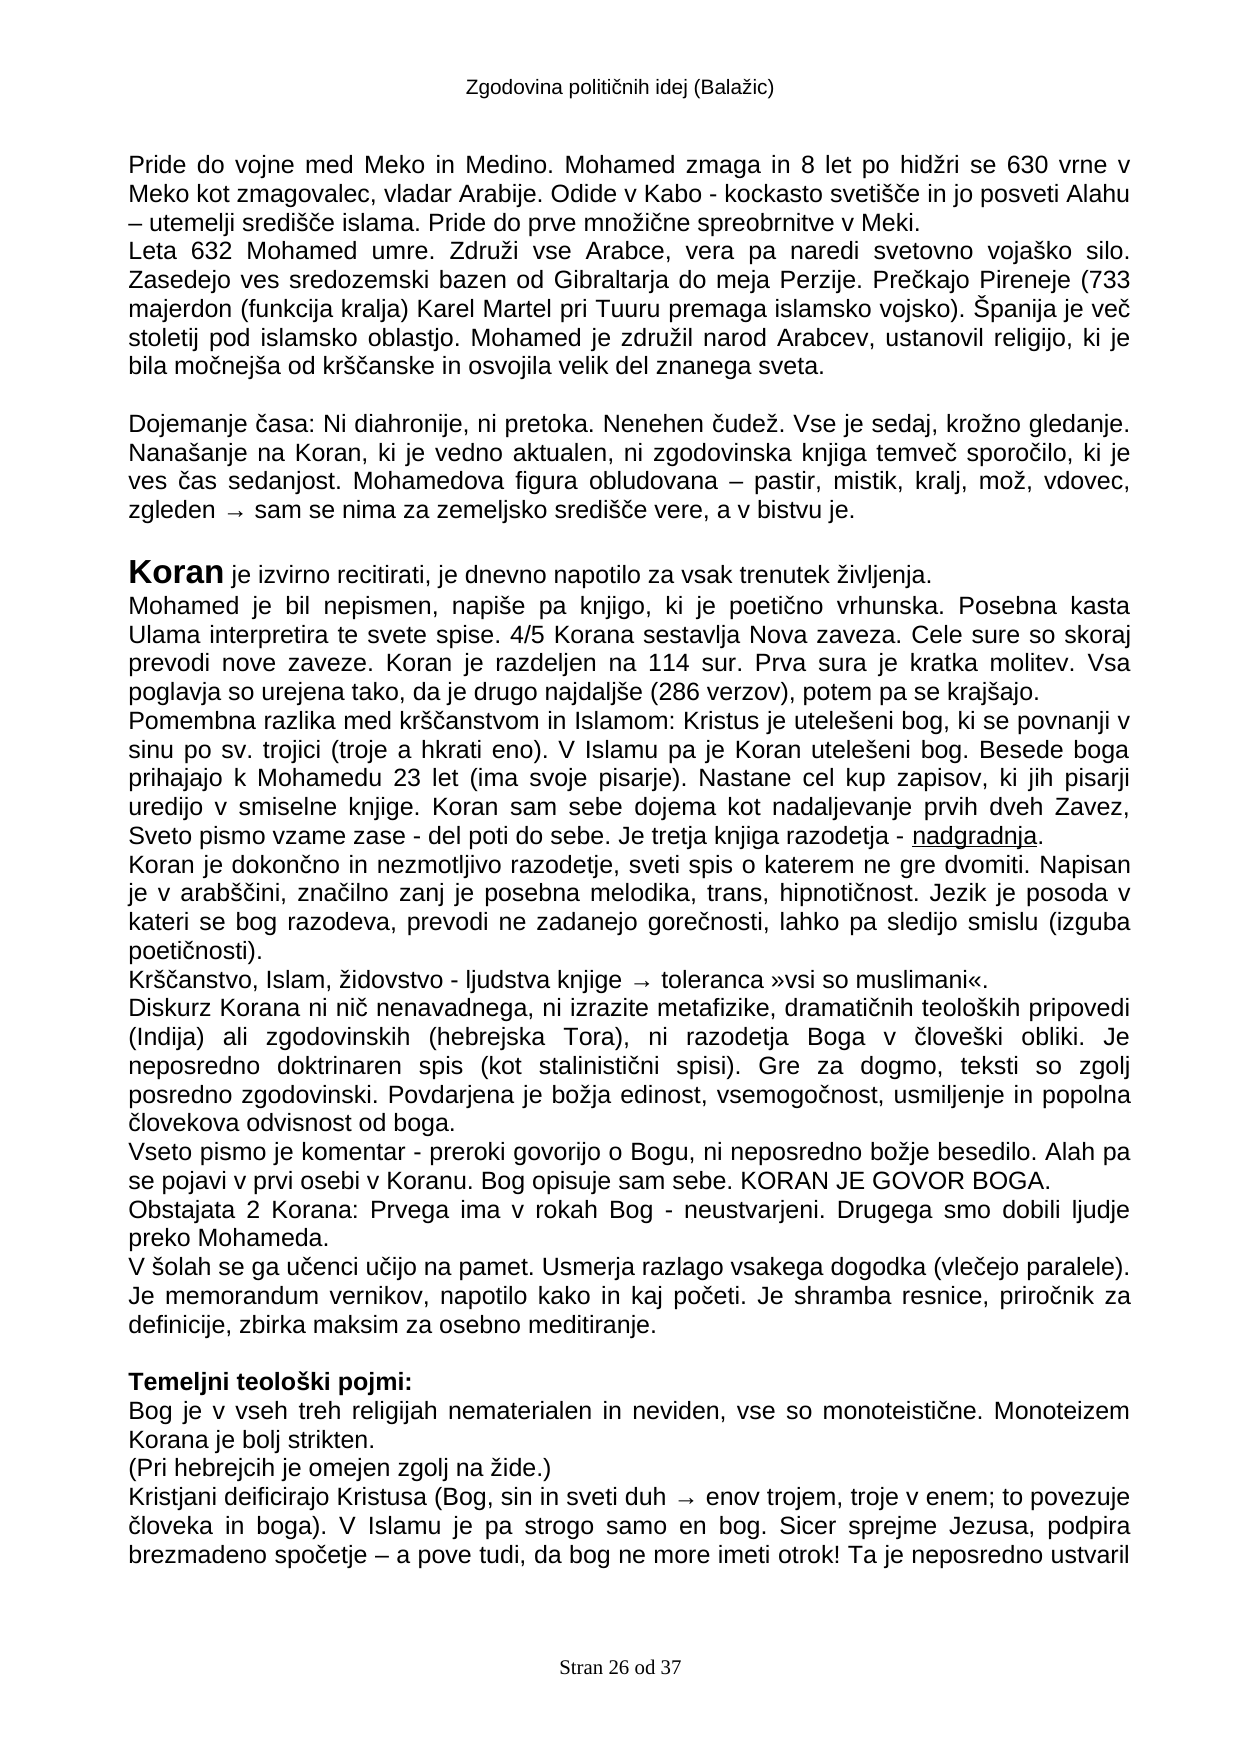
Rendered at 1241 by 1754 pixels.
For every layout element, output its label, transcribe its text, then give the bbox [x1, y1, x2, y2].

text Pomembna razlika med krščanstvom in Islamom: Kristus je utelešeni bog, ki se povnanji v sinu po sv. trojici (troje a hkrati eno). V Islamu pa je Koran utelešeni bog. Besede boga prihajajo k Mohamedu 23 let (ima svoje pisarje). Nastane cel kup zapisov, ki jih pisarji uredijo v smiselne knjige. Koran sam sebe dojema kot nadaljevanje prvih dveh Zavez, Sveto pismo vzame zase - del poti do sebe. Je tretja knjiga razodetja - nadgradnja. [128, 706, 1132, 850]
text Pride do vojne med Meko in Medino. Mohamed zmaga in 8 let po hidžri se 630 vrne v Meko kot zmagovalec, vladar Arabije. Odide v Kabo - kockasto svetišče in jo posveti Alahu – utemelji središče islama. Pride do prve množične spreobrnitve v Meki. [128, 150, 1132, 236]
text Dojemanje časa: Ni diahronije, ni pretoka. Nenehen čudež. Vse je sedaj, krožno gledanje. Nanašanje na Koran, ki je vedno aktualen, ni zgodovinska knjiga temveč sporočilo, ki je ves čas sedanjost. Mohamedova figura obludovana – pastir, mistik, kralj, mož, vdovec, zgleden → sam se nima za zemeljsko središče vere, a v bistvu je. [128, 409, 1132, 524]
text Mohamed je bil nepismen, napiše pa knjigo, ki je poetično vrhunska. Posebna kasta Ulama interpretira te svete spise. 4/5 Korana sestavlja Nova zaveza. Cele sure so skoraj prevodi nove zaveze. Koran je razdeljen na 114 sur. Prva sura je kratka molitev. Vsa poglavja so urejena tako, da je drugo najdaljše (286 verzov), potem pa se krajšajo. [128, 591, 1132, 706]
text Bog je v vseh treh religijah nematerialen in neviden, vse so monoteistične. Monoteizem Korana je bolj strikten. [128, 1396, 1132, 1453]
text (Pri hebrejcih je omejen zgolj na žide.) [128, 1453, 1132, 1482]
text V šolah se ga učenci učijo na pamet. Usmerja razlago vsakega dogodka (vlečejo paralele). Je memorandum vernikov, napotilo kako in kaj početi. Je shramba resnice, priročnik za definicije, zbirka maksim za osebno meditiranje. [128, 1252, 1132, 1338]
text Vseto pismo je komentar - preroki govorijo o Bogu, ni neposredno božje besedilo. Alah pa se pojavi v prvi osebi v Koranu. Bog opisuje sam sebe. KORAN JE GOVOR BOGA. [128, 1137, 1132, 1195]
text Temeljni teološki pojmi: [128, 1367, 1132, 1396]
text Leta 632 Mohamed umre. Združi vse Arabce, vera pa naredi svetovno vojaško silo. Zasedejo ves sredozemski bazen od Gibraltarja do meja Perzije. Prečkajo Pireneje (733 majerdon (funkcija kralja) Karel Martel pri Tuuru premaga islamsko vojsko). Španija je več stoletij pod islamsko oblastjo. Mohamed je združil narod Arabcev, ustanovil religijo, ki je bila močnejša od krščanske in osvojila velik del znanega sveta. [128, 236, 1132, 380]
text Koran je izvirno recitirati, je dnevno napotilo za vsak trenutek življenja. [128, 552, 1132, 591]
text Krščanstvo, Islam, židovstvo - ljudstva knjige → toleranca »vsi so muslimani«. [128, 965, 1132, 993]
text Diskurz Korana ni nič nenavadnega, ni izrazite metafizike, dramatičnih teoloških pripovedi (Indija) ali zgodovinskih (hebrejska Tora), ni razodetja Boga v človeški obliki. Je neposredno doktrinaren spis (kot stalinistični spisi). Gre za dogmo, teksti so zgolj posredno zgodovinski. Povdarjena je božja edinost, vsemogočnost, usmiljenje in popolna človekova odvisnost od boga. [128, 993, 1132, 1137]
text Obstajata 2 Korana: Prvega ima v rokah Bog - neustvarjeni. Drugega smo dobili ljudje preko Mohameda. [128, 1195, 1132, 1252]
text Kristjani deificirajo Kristusa (Bog, sin in sveti duh → enov trojem, troje v enem; to povezuje človeka in boga). V Islamu je pa strogo samo en bog. Sicer sprejme Jezusa, podpira brezmadeno spočetje – a pove tudi, da bog ne more imeti otrok! Ta je neposredno ustvaril [128, 1482, 1132, 1568]
text Koran je dokončno in nezmotljivo razodetje, sveti spis o katerem ne gre dvomiti. Napisan je v arabščini, značilno zanj je posebna melodika, trans, hipnotičnost. Jezik je posoda v kateri se bog razodeva, prevodi ne zadanejo gorečnosti, lahko pa sledijo smislu (izguba poetičnosti). [128, 850, 1132, 965]
